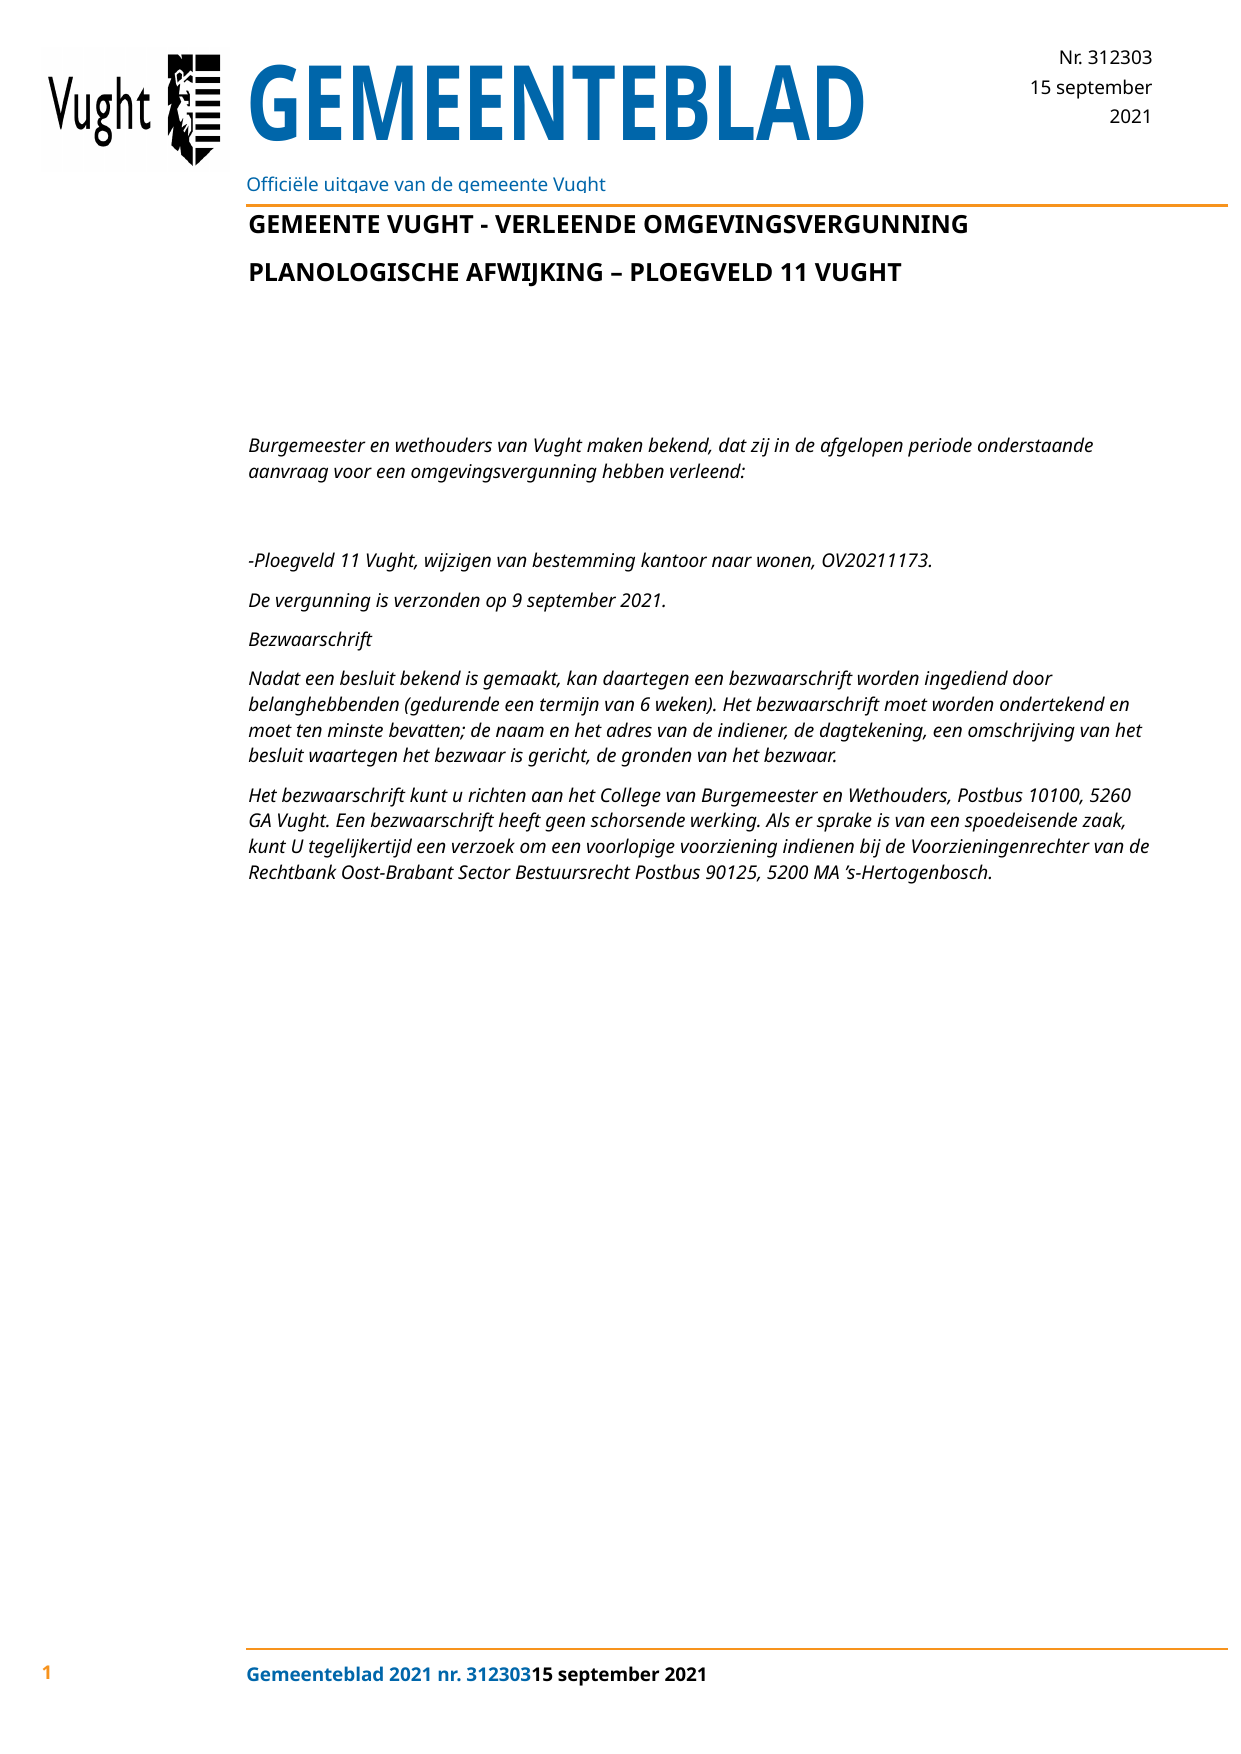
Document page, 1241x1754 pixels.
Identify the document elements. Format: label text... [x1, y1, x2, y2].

text Het bezwaarschrift kunt u richten aan het College van Burgemeester en Wethouders, Postbus 10100, 5260 GA Vught. Een bezwaarschrift heeft geen schorsende werking. Als er sprake is van een spoedeisende zaak, kunt U tegelijkertijd een verzoek om een voorlopige voorziening indienen bij de Voorzieningenrechter van de Rechtbank Oost-Brabant Sector Bestuursrecht Postbus 90125, 5200 MA ’s-Hertogenbosch. [248, 782, 1152, 885]
text Nadat een besluit bekend is gemaakt, kan daartegen een bezwaarschrift worden ingediend door belanghebbenden (gedurende een termijn van 6 weken). Het bezwaarschrift moet worden ondertekend en moet ten minste bevatten; de naam en het adres van de indiener, de dagtekening, een omschrijving van het besluit waartegen het bezwaar is gericht, de gronden van het bezwaar. [248, 666, 1152, 768]
text Bezwaarschrift [248, 626, 1152, 652]
text GEMEENTE VUGHT - VERLEENDE OMGEVINGSVERGUNNING PLANOLOGISCHE AFWIJKING – PLOEGVELD 11 VUGHT [248, 207, 1152, 288]
text De vergunning is verzonden op 9 september 2021. [248, 587, 1152, 613]
picture [41, 47, 231, 172]
text Burgemeester en wethouders van Vught maken bekend, dat zij in de afgelopen periode onderstaande aanvraag voor een omgevingsvergunning hebben verleend: [248, 432, 1152, 484]
text -Ploegveld 11 Vught, wijzigen van bestemming kantoor naar wonen, OV20211173. [248, 548, 1152, 573]
